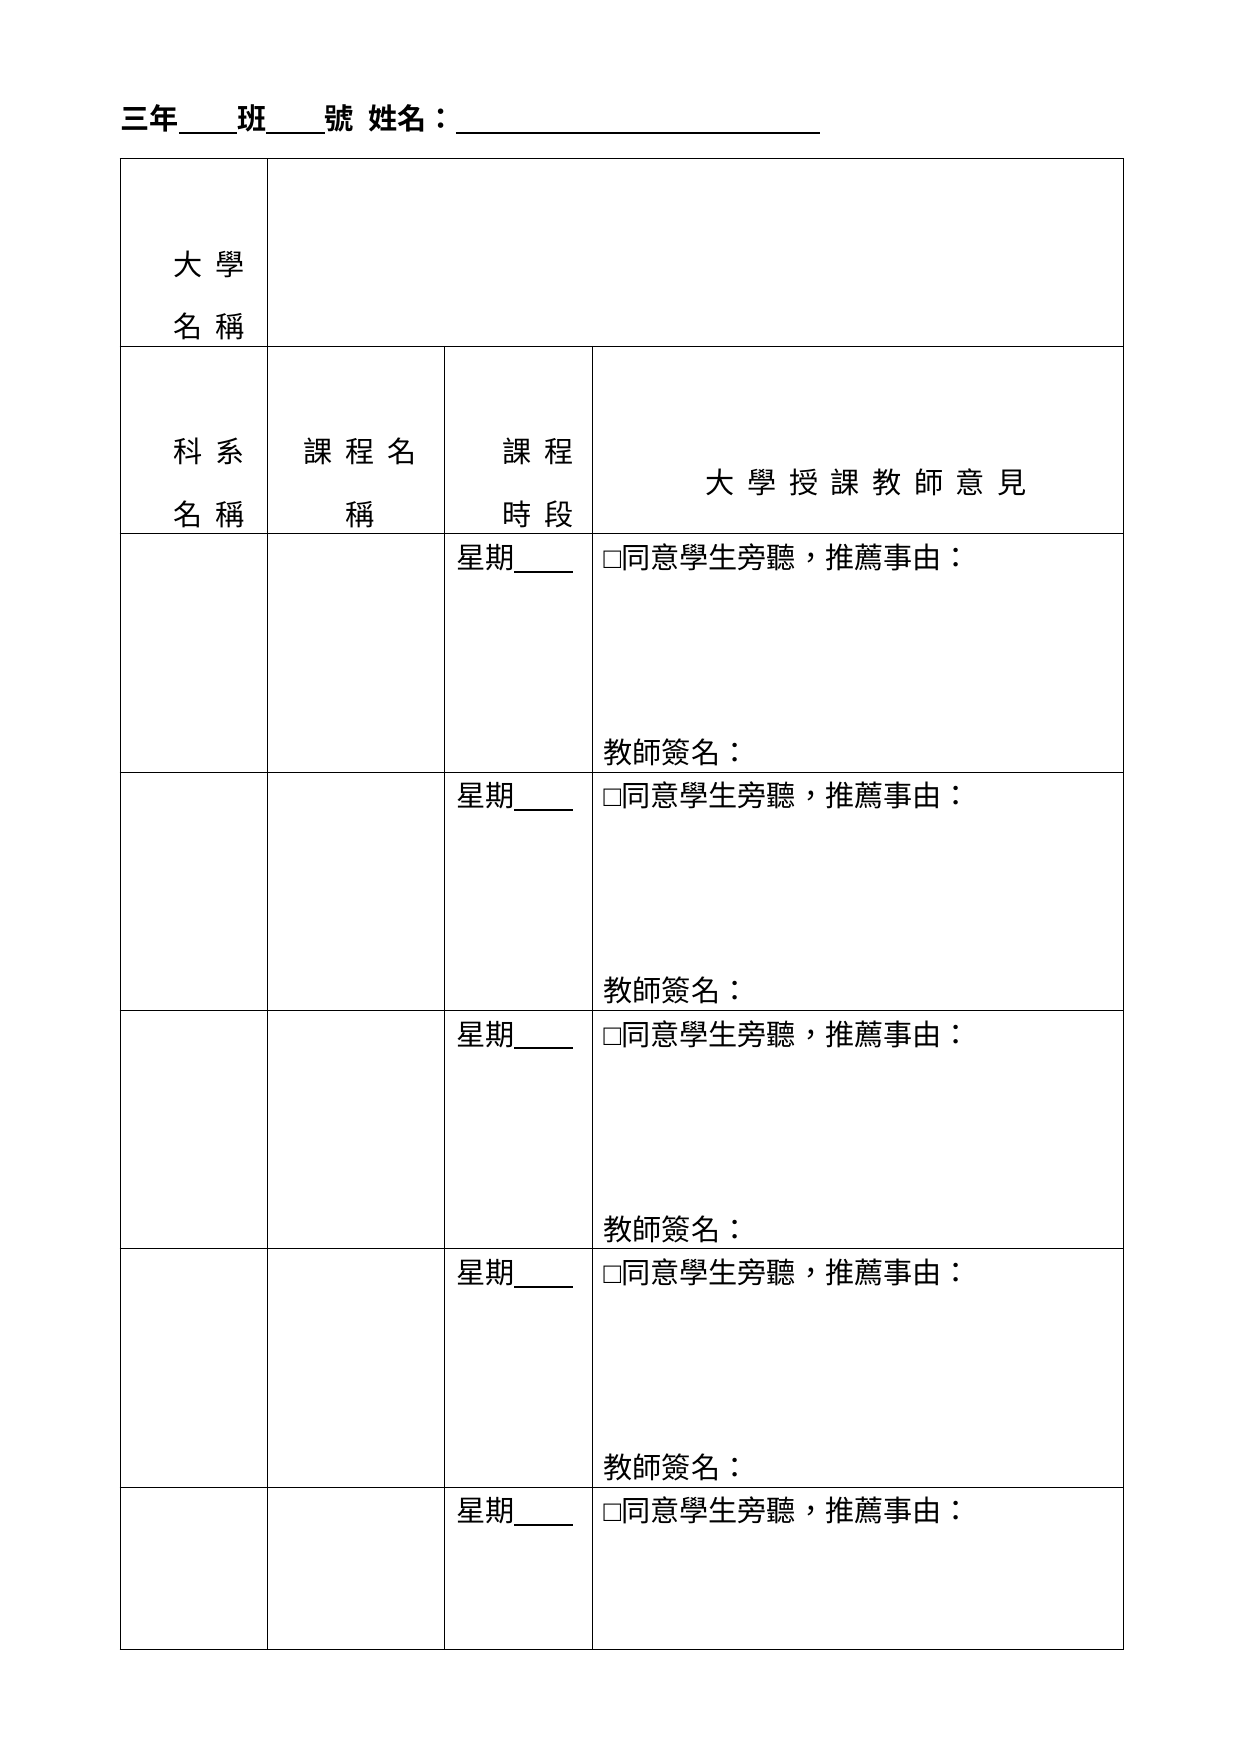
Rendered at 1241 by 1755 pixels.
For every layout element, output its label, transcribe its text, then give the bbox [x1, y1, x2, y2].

table_cell 科系名稱 [121, 347, 267, 533]
table_cell □同意學生旁聽，推薦事由： 教師簽名： [593, 773, 1123, 1010]
table_cell [121, 773, 267, 1010]
table_cell [268, 1488, 444, 1649]
table_cell 星期 [445, 1011, 592, 1248]
table_cell 課程名稱 [268, 347, 444, 533]
table_cell [268, 773, 444, 1010]
table_cell [121, 1488, 267, 1649]
table_cell 星期 [445, 1488, 592, 1649]
text 三年 班 號 姓名： [120, 96, 1120, 138]
table_cell 課程時段 [445, 347, 592, 533]
table_cell [268, 534, 444, 772]
table_cell □同意學生旁聽，推薦事由： [593, 1488, 1123, 1649]
table_cell [121, 1249, 267, 1487]
table_header 大學名稱 [121, 159, 267, 346]
table_cell [121, 534, 267, 772]
table_cell [121, 1011, 267, 1248]
table_cell [268, 1011, 444, 1248]
table_cell □同意學生旁聽，推薦事由： 教師簽名： [593, 1011, 1123, 1248]
table_cell [268, 1249, 444, 1487]
table_cell 星期 [445, 534, 592, 772]
table_header [268, 159, 1123, 346]
table_cell 星期 [445, 1249, 592, 1487]
table_cell 大學授課教師意見 [593, 347, 1123, 533]
table_cell □同意學生旁聽，推薦事由： 教師簽名： [593, 1249, 1123, 1487]
table_cell □同意學生旁聽，推薦事由： 教師簽名： [593, 534, 1123, 772]
table_cell 星期 [445, 773, 592, 1010]
